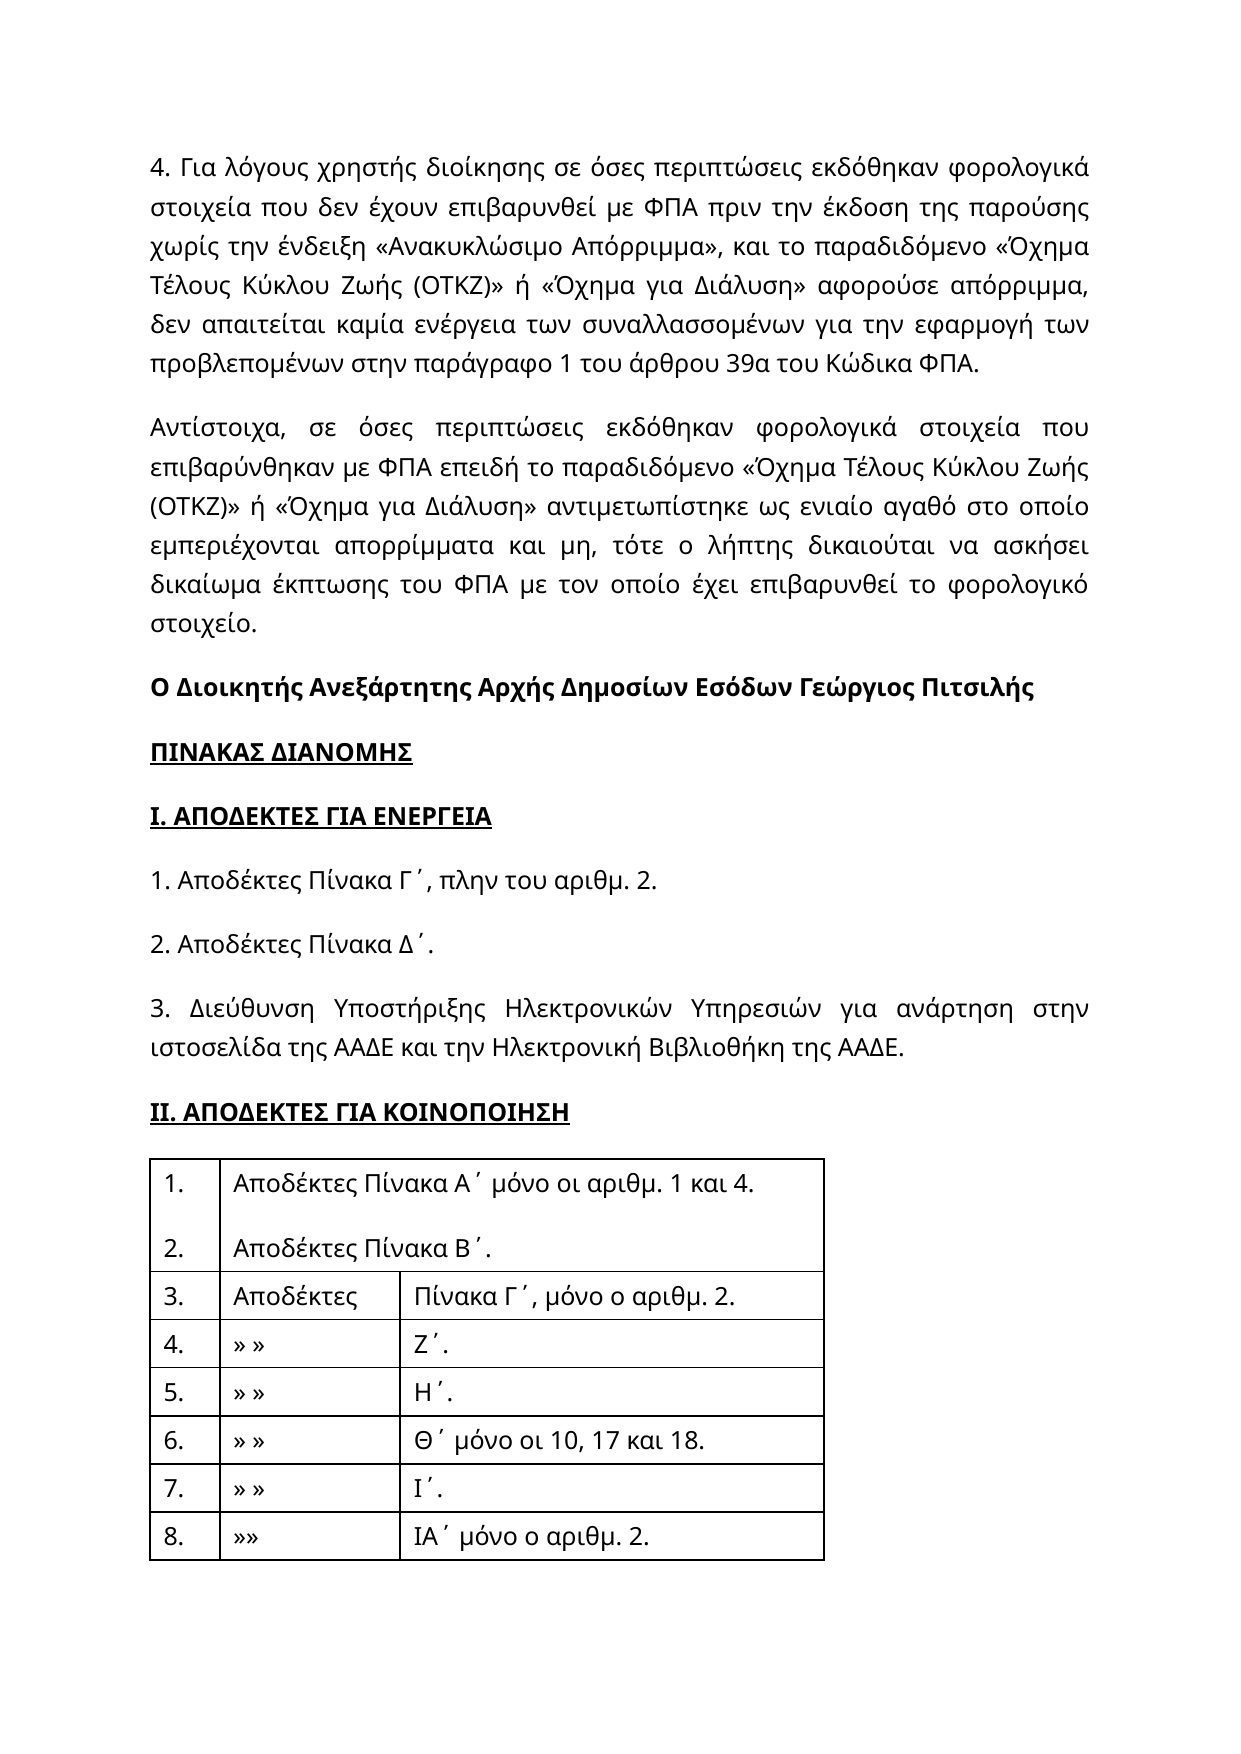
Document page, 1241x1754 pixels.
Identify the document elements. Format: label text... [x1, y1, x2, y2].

table_header 1. 2. [151, 1160, 219, 1271]
table_cell 4. [151, 1320, 219, 1367]
table_cell 7. [151, 1465, 219, 1511]
text ΠΙΝΑΚΑΣ ΔΙΑΝΟΜΗΣ [150, 734, 1090, 768]
table_cell » » [221, 1320, 399, 1367]
text ΙΙ. ΑΠΟΔΕΚΤΕΣ ΓΙΑ ΚΟΙΝΟΠΟΙΗΣΗ [150, 1094, 1090, 1128]
table_cell Θ΄ μόνο οι 10, 17 και 18. [401, 1417, 823, 1463]
table_cell Ι΄. [401, 1465, 823, 1511]
text Ι. ΑΠΟΔΕΚΤΕΣ ΓΙΑ ΕΝΕΡΓΕΙΑ [150, 798, 1090, 832]
text Αντίστοιχα, σε όσες περιπτώσεις εκδόθηκαν φορολογικά στοιχεία που επιβαρύνθηκαν με ΦΠΑ επειδή το παραδιδόμενο «Όχημα Τέλους Κύκλου Ζωής (ΟΤΚΖ)» ή «Όχημα για Διάλυση» αντιμετωπίστηκε ως ενιαίο αγαθό στο οποίο εμπεριέχονται απορρίμματα και μη, τότε ο λήπτης δικαιούται να ασκήσει δικαίωμα έκπτωσης του ΦΠΑ με τον οποίο έχει επιβαρυνθεί το φορολογικό στοιχείο. [150, 410, 1090, 640]
table_cell Η΄. [401, 1368, 823, 1415]
table_cell Αποδέκτες [221, 1272, 399, 1319]
text 1. Αποδέκτες Πίνακα Γ΄, πλην του αριθμ. 2. [150, 862, 1090, 897]
text 4. Για λόγους χρηστής διοίκησης σε όσες περιπτώσεις εκδόθηκαν φορολογικά στοιχεία που δεν έχουν επιβαρυνθεί με ΦΠΑ πριν την έκδοση της παρούσης χωρίς την ένδειξη «Ανακυκλώσιμο Απόρριμμα», και το παραδιδόμενο «Όχημα Τέλους Κύκλου Ζωής (ΟΤΚΖ)» ή «Όχημα για Διάλυση» αφορούσε απόρριμμα, δεν απαιτείται καμία ενέργεια των συναλλασσομένων για την εφαρμογή των προβλεπομένων στην παράγραφο 1 του άρθρου 39α του Κώδικα ΦΠΑ. [150, 150, 1090, 380]
table_cell » » [221, 1417, 399, 1463]
table_cell ΙΑ΄ μόνο ο αριθμ. 2. [401, 1513, 823, 1559]
text 2. Αποδέκτες Πίνακα Δ΄. [150, 927, 1090, 961]
text Ο Διοικητής Ανεξάρτητης Αρχής Δημοσίων Εσόδων Γεώργιος Πιτσιλής [150, 670, 1090, 704]
table_cell Πίνακα Γ΄, μόνο ο αριθμ. 2. [401, 1272, 823, 1319]
table_cell 6. [151, 1417, 219, 1463]
table_cell »» [221, 1513, 399, 1559]
table_cell 5. [151, 1368, 219, 1415]
table_cell Ζ΄. [401, 1320, 823, 1367]
table_cell 3. [151, 1272, 219, 1319]
table_cell 8. [151, 1513, 219, 1559]
table_header Αποδέκτες Πίνακα Α΄ μόνο οι αριθμ. 1 και 4. Αποδέκτες Πίνακα Β΄. [221, 1160, 823, 1271]
table_cell » » [221, 1465, 399, 1511]
text 3. Διεύθυνση Υποστήριξης Ηλεκτρονικών Υπηρεσιών για ανάρτηση στην ιστοσελίδα της ΑΑΔΕ και την Ηλεκτρονική Βιβλιοθήκη της ΑΑΔΕ. [150, 991, 1090, 1064]
table_cell » » [221, 1368, 399, 1415]
